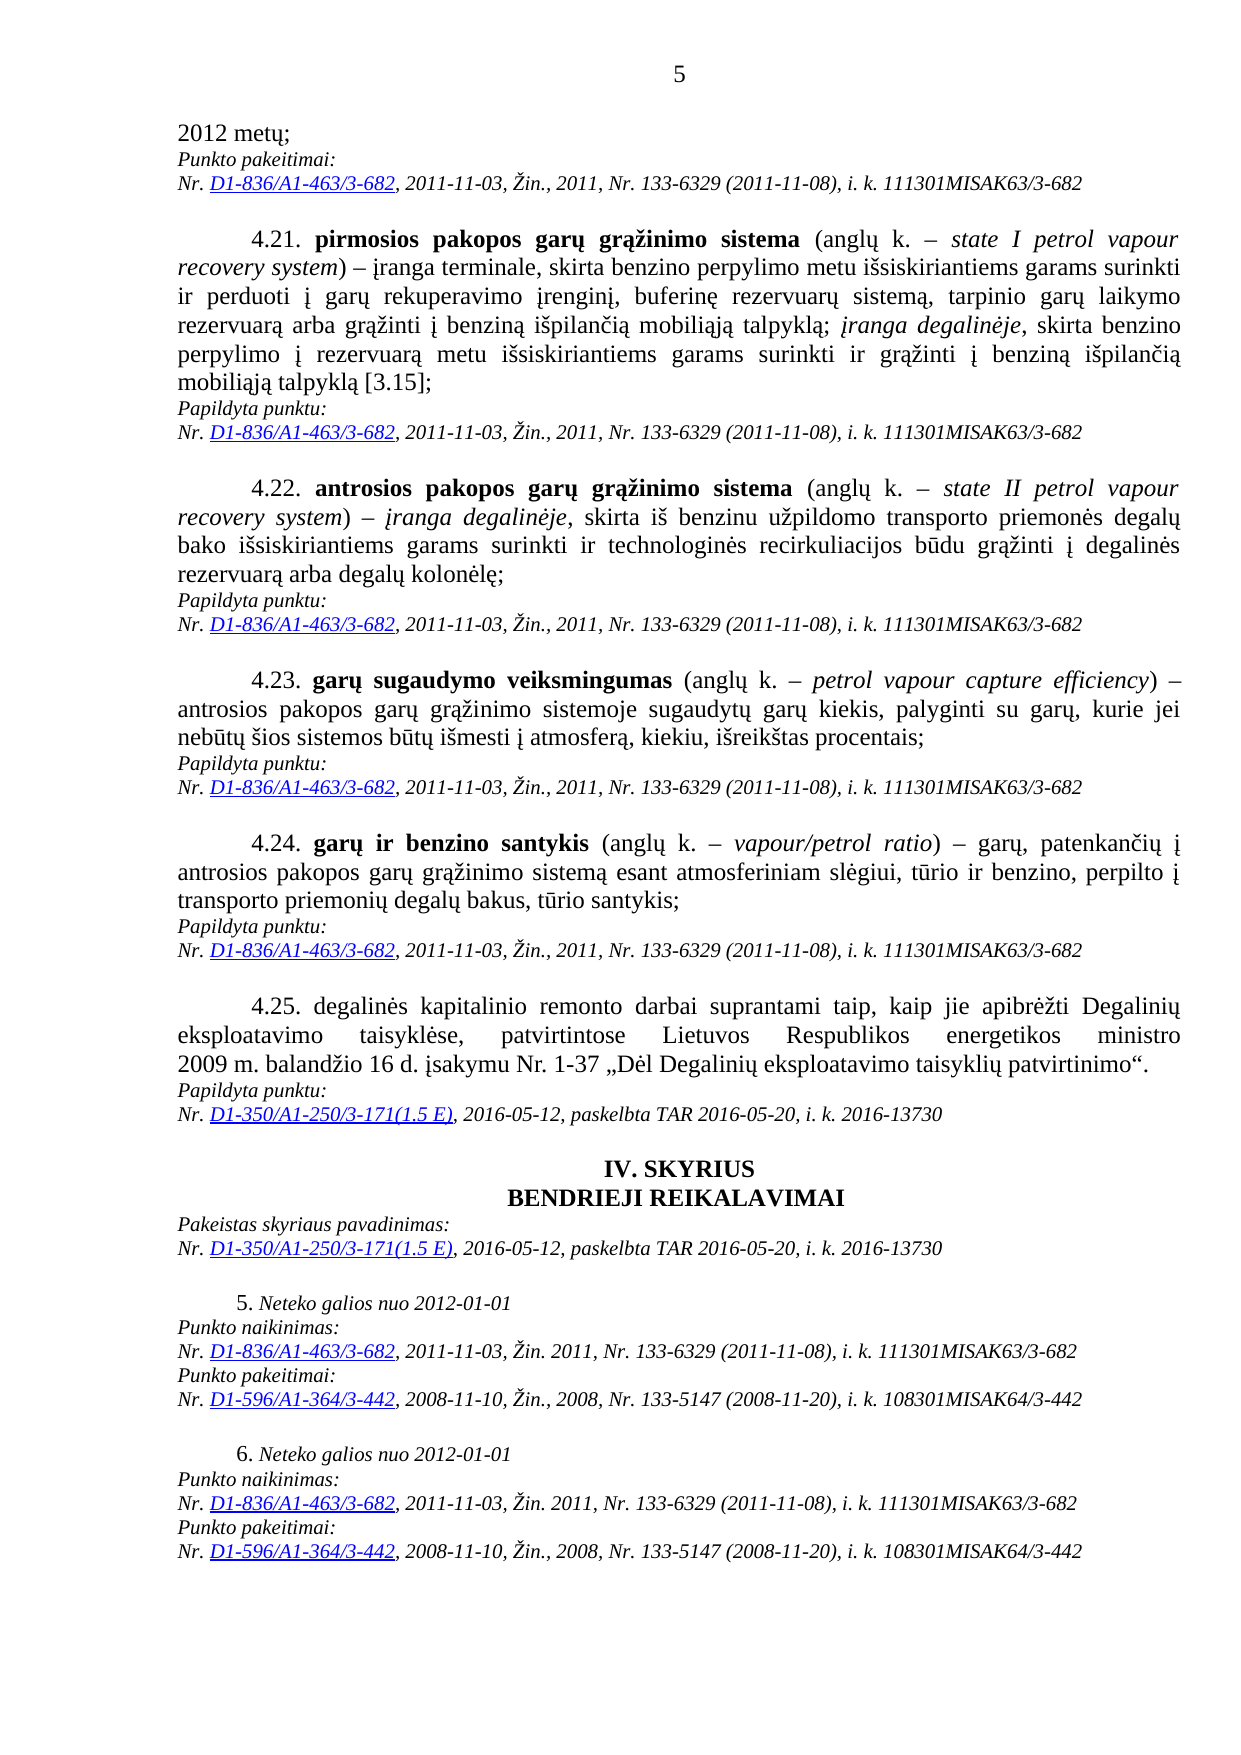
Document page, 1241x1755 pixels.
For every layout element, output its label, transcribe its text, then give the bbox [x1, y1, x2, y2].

text 4.22. antrosios pakopos garų grąžinimo sistema (anglų k. – state II petrol vapour recovery system) – įranga degalinėje, skirta iš benzinu užpildomo transporto priemonės degalų bako išsiskiriantiems garams surinkti ir technologinės recirkuliacijos būdu grąžinti į degalinės rezervuarą arba degalų kolonėlę; [177, 473, 1181, 588]
text Punkto pakeitimai: [177, 1363, 1181, 1387]
text Papildyta punktu: [177, 914, 1181, 938]
text Punkto naikinimas: [177, 1315, 1181, 1339]
text 2012 metų; [177, 118, 1181, 147]
text Nr. D1-350/A1-250/3-171(1.5 E), 2016-05-12, paskelbta TAR 2016-05-20, i. k. 2016-13730 [177, 1236, 1181, 1260]
text Nr. D1-836/A1-463/3-682, 2011-11-03, Žin. 2011, Nr. 133-6329 (2011-11-08), i. k. 111301MISAK63/3-682 [177, 1491, 1181, 1514]
text 4.25. degalinės kapitalinio remonto darbai suprantami taip, kaip jie apibrėžti Degalinių eksploatavimo taisyklėse, patvirtintose Lietuvos Respublikos energetikos ministro 2009 m. balandžio 16 d. įsakymu Nr. 1-37 „Dėl Degalinių eksploatavimo taisyklių patvirtinimo“. [177, 991, 1181, 1077]
text Papildyta punktu: [177, 396, 1181, 420]
text Papildyta punktu: [177, 588, 1181, 612]
text Nr. D1-836/A1-463/3-682, 2011-11-03, Žin., 2011, Nr. 133-6329 (2011-11-08), i. k. 111301MISAK63/3-682 [177, 171, 1181, 195]
text Nr. D1-836/A1-463/3-682, 2011-11-03, Žin., 2011, Nr. 133-6329 (2011-11-08), i. k. 111301MISAK63/3-682 [177, 775, 1181, 799]
text 4.23. garų sugaudymo veiksmingumas (anglų k. – petrol vapour capture efficiency) – antrosios pakopos garų grąžinimo sistemoje sugaudytų garų kiekis, palyginti su garų, kurie jei nebūtų šios sistemos būtų išmesti į atmosferą, kiekiu, išreikštas procentais; [177, 665, 1181, 751]
text Pakeistas skyriaus pavadinimas: [177, 1212, 1181, 1236]
text 6. Neteko galios nuo 2012-01-01 [177, 1440, 1181, 1466]
text 4.21. pirmosios pakopos garų grąžinimo sistema (anglų k. – state I petrol vapour recovery system) – įranga terminale, skirta benzino perpylimo metu išsiskiriantiems garams surinkti ir perduoti į garų rekuperavimo įrenginį, buferinę rezervuarų sistemą, tarpinio garų laikymo rezervuarą arba grąžinti į benziną išpilančią mobiliąją talpyklą; įranga degalinėje, skirta benzino perpylimo į rezervuarą metu išsiskiriantiems garams surinkti ir grąžinti į benziną išpilančią mobiliąją talpyklą [3.15]; [177, 224, 1181, 396]
text Nr. D1-836/A1-463/3-682, 2011-11-03, Žin. 2011, Nr. 133-6329 (2011-11-08), i. k. 111301MISAK63/3-682 [177, 1339, 1181, 1363]
text Punkto pakeitimai: [177, 1514, 1181, 1539]
text Punkto naikinimas: [177, 1466, 1181, 1491]
text Nr. D1-836/A1-463/3-682, 2011-11-03, Žin., 2011, Nr. 133-6329 (2011-11-08), i. k. 111301MISAK63/3-682 [177, 612, 1181, 636]
text Papildyta punktu: [177, 1077, 1181, 1102]
text Nr. D1-596/A1-364/3-442, 2008-11-10, Žin., 2008, Nr. 133-5147 (2008-11-20), i. k. 108301MISAK64/3-442 [177, 1539, 1181, 1563]
text Nr. D1-596/A1-364/3-442, 2008-11-10, Žin., 2008, Nr. 133-5147 (2008-11-20), i. k. 108301MISAK64/3-442 [177, 1387, 1181, 1411]
text 4.24. garų ir benzino santykis (anglų k. – vapour/petrol ratio) – garų, patenkančių į antrosios pakopos garų grąžinimo sistemą esant atmosferiniam slėgiui, tūrio ir benzino, perpilto į transporto priemonių degalų bakus, tūrio santykis; [177, 828, 1181, 914]
text BENDRIEJI REIKALAVIMAI [177, 1183, 1181, 1212]
text IV. SKYRIUS [177, 1154, 1181, 1183]
text 5. Neteko galios nuo 2012-01-01 [177, 1289, 1181, 1315]
text Nr. D1-836/A1-463/3-682, 2011-11-03, Žin., 2011, Nr. 133-6329 (2011-11-08), i. k. 111301MISAK63/3-682 [177, 420, 1181, 444]
text Nr. D1-350/A1-250/3-171(1.5 E), 2016-05-12, paskelbta TAR 2016-05-20, i. k. 2016-13730 [177, 1102, 1181, 1126]
text Punkto pakeitimai: [177, 147, 1181, 171]
text Papildyta punktu: [177, 751, 1181, 775]
text Nr. D1-836/A1-463/3-682, 2011-11-03, Žin., 2011, Nr. 133-6329 (2011-11-08), i. k. 111301MISAK63/3-682 [177, 938, 1181, 962]
